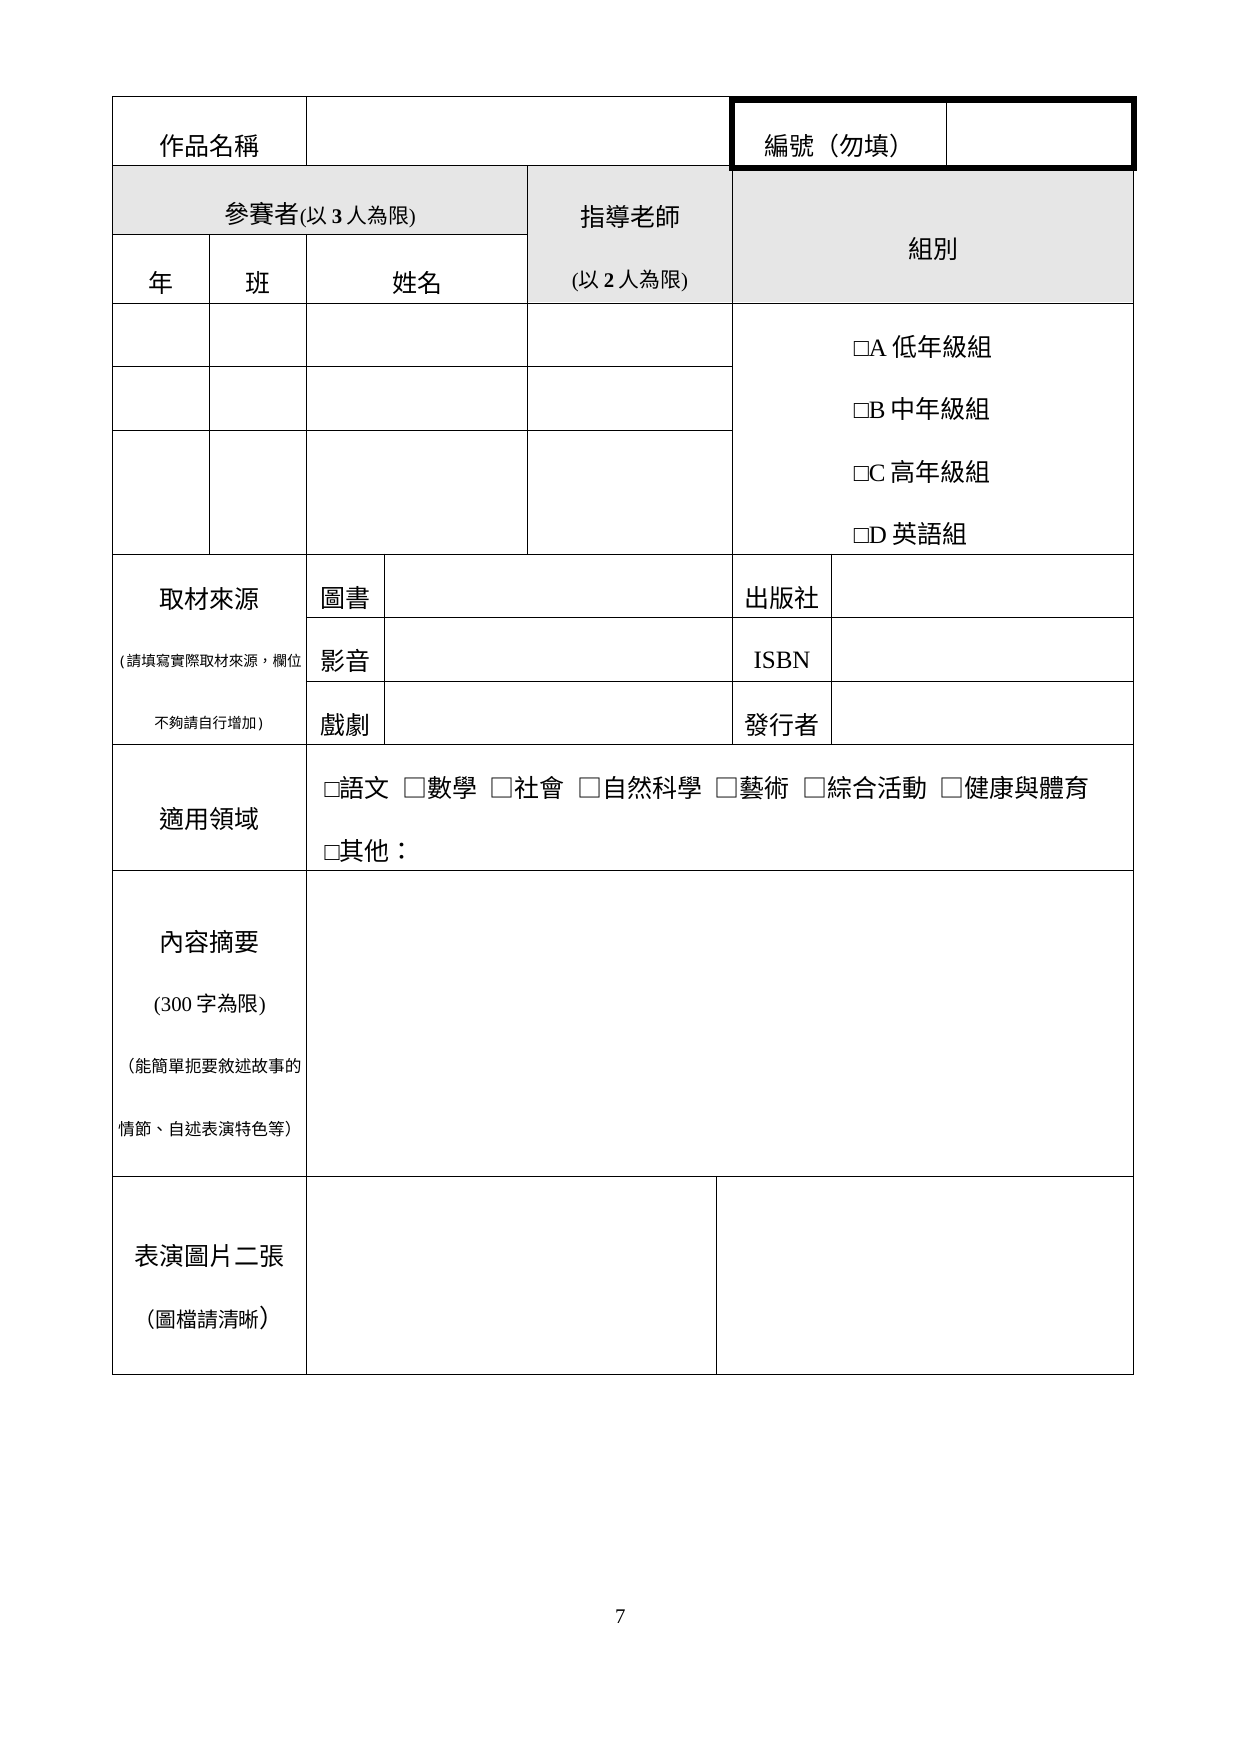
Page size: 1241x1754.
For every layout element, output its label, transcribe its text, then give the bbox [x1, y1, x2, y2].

table_cell 出版社 [733, 555, 831, 617]
table_cell [113, 304, 209, 366]
table_cell 內容摘要 (300字為限) （能簡單扼要敘述故事的情節、自述表演特色等） [113, 871, 306, 1176]
table_cell [717, 1177, 1133, 1374]
table_cell [832, 618, 1133, 681]
table_cell 指導老師 (以2人為限) [528, 166, 732, 302]
table_cell [307, 871, 1133, 1176]
table_cell [947, 103, 1131, 165]
table_cell [528, 431, 732, 553]
table_cell [307, 304, 527, 366]
table_cell 表演圖片二張 （圖檔請清晰） [113, 1177, 306, 1374]
table_cell [385, 555, 732, 617]
table_cell 作品名稱 [113, 97, 306, 165]
table_cell 適用領域 [113, 745, 306, 870]
table_cell [210, 367, 306, 429]
table_cell 參賽者(以3人為限) [113, 166, 527, 234]
table_cell □語文 □數學 □社會 □自然科學 □藝術 □綜合活動 □健康與體育 □其他： [307, 745, 1133, 870]
table_cell ISBN [733, 618, 831, 681]
table_cell [528, 367, 732, 429]
table_cell [385, 618, 732, 681]
table_cell 發行者 [733, 682, 831, 744]
table_cell 編號（勿填） [735, 103, 946, 165]
table_cell [385, 682, 732, 744]
table_cell [307, 1177, 716, 1374]
table_cell [113, 367, 209, 429]
table_cell [832, 555, 1133, 617]
table_cell 圖書 [307, 555, 384, 617]
table_cell 班 [210, 235, 306, 302]
table_cell [307, 97, 729, 165]
table_cell 影音 [307, 618, 384, 681]
table_cell 取材來源 (請填寫實際取材來源，欄位不夠請自行增加) [113, 555, 306, 744]
table_cell [528, 304, 732, 366]
table_cell 戲劇 [307, 682, 384, 744]
table_cell 組別 [733, 171, 1133, 302]
table_cell 姓名 [307, 235, 527, 302]
table_cell 年 [113, 235, 209, 302]
table_cell [210, 431, 306, 553]
table_cell [113, 431, 209, 553]
table_cell [210, 304, 306, 366]
table_cell □A低年級組 □B中年級組 □C高年級組 □D英語組 [733, 304, 1133, 553]
table_cell [307, 431, 527, 553]
table_cell [307, 367, 527, 429]
table_cell [832, 682, 1133, 744]
